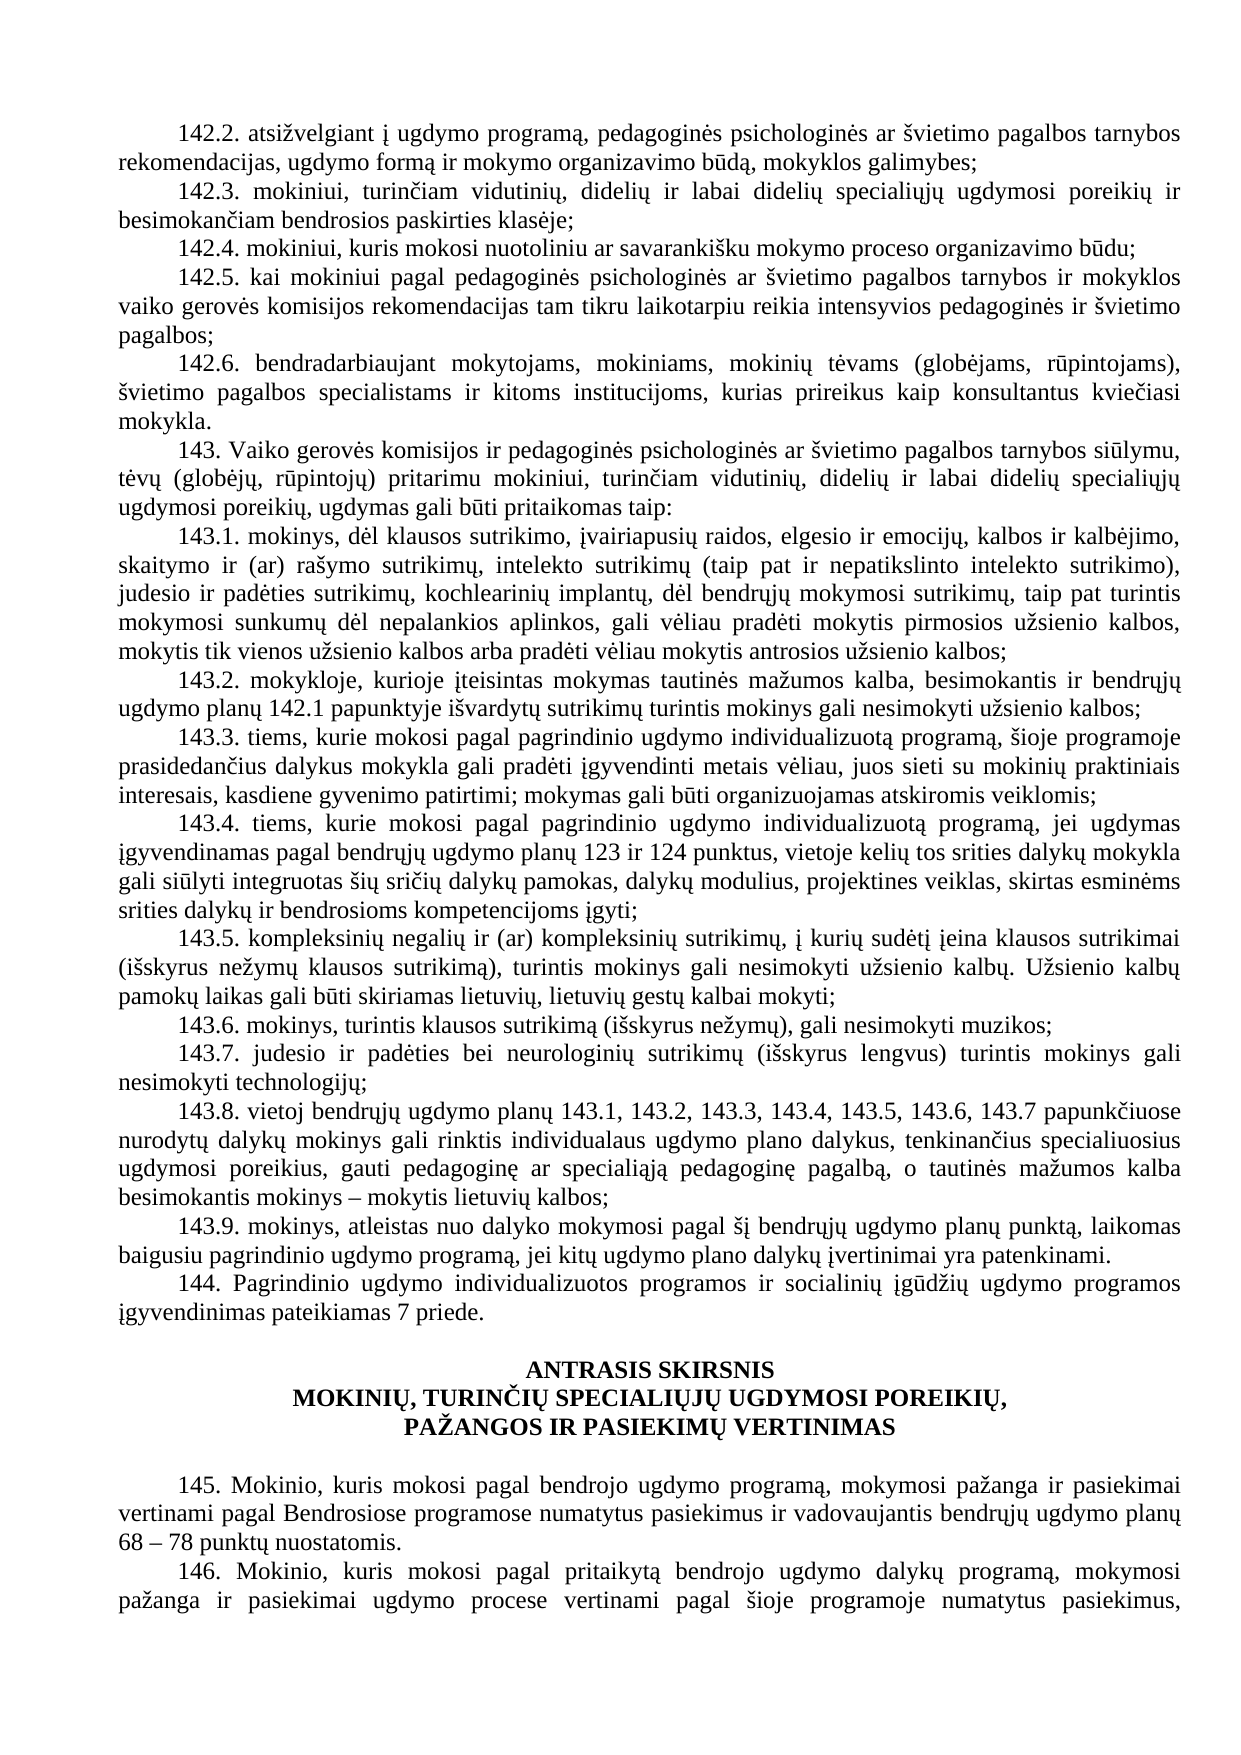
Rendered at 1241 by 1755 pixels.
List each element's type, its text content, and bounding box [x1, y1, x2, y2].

text 143.9. mokinys, atleistas nuo dalyko mokymosi pagal šį bendrųjų ugdymo planų punktą, laikomas baigusiu pagrindinio ugdymo programą, jei kitų ugdymo plano dalykų įvertinimai yra patenkinami. [118, 1211, 1182, 1268]
text 143.5. kompleksinių negalių ir (ar) kompleksinių sutrikimų, į kurių sudėtį įeina klausos sutrikimai (išskyrus nežymų klausos sutrikimą), turintis mokinys gali nesimokyti užsienio kalbų. Užsienio kalbų pamokų laikas gali būti skiriamas lietuvių, lietuvių gestų kalbai mokyti; [118, 923, 1182, 1010]
text 143.3. tiems, kurie mokosi pagal pagrindinio ugdymo individualizuotą programą, šioje programoje prasidedančius dalykus mokykla gali pradėti įgyvendinti metais vėliau, juos sieti su mokinių praktiniais interesais, kasdiene gyvenimo patirtimi; mokymas gali būti organizuojamas atskiromis veiklomis; [118, 722, 1182, 808]
text 142.5. kai mokiniui pagal pedagoginės psichologinės ar švietimo pagalbos tarnybos ir mokyklos vaiko gerovės komisijos rekomendacijas tam tikru laikotarpiu reikia intensyvios pedagoginės ir švietimo pagalbos; [118, 262, 1182, 348]
text 143.8. vietoj bendrųjų ugdymo planų 143.1, 143.2, 143.3, 143.4, 143.5, 143.6, 143.7 papunkčiuose nurodytų dalykų mokinys gali rinktis individualaus ugdymo plano dalykus, tenkinančius specialiuosius ugdymosi poreikius, gauti pedagoginę ar specialiąją pedagoginę pagalbą, o tautinės mažumos kalba besimokantis mokinys – mokytis lietuvių kalbos; [118, 1096, 1182, 1211]
text 145. Mokinio, kuris mokosi pagal bendrojo ugdymo programą, mokymosi pažanga ir pasiekimai vertinami pagal Bendrosiose programose numatytus pasiekimus ir vadovaujantis bendrųjų ugdymo planų 68 – 78 punktų nuostatomis. [118, 1470, 1182, 1556]
text 146. Mokinio, kuris mokosi pagal pritaikytą bendrojo ugdymo dalykų programą, mokymosi pažanga ir pasiekimai ugdymo procese vertinami pagal šioje programoje numatytus pasiekimus, [118, 1556, 1182, 1613]
text 143.4. tiems, kurie mokosi pagal pagrindinio ugdymo individualizuotą programą, jei ugdymas įgyvendinamas pagal bendrųjų ugdymo planų 123 ir 124 punktus, vietoje kelių tos srities dalykų mokykla gali siūlyti integruotas šių sričių dalykų pamokas, dalykų modulius, projektines veiklas, skirtas esminėms srities dalykų ir bendrosioms kompetencijoms įgyti; [118, 808, 1182, 923]
text 143.2. mokykloje, kurioje įteisintas mokymas tautinės mažumos kalba, besimokantis ir bendrųjų ugdymo planų 142.1 papunktyje išvardytų sutrikimų turintis mokinys gali nesimokyti užsienio kalbos; [118, 665, 1182, 722]
text 143. Vaiko gerovės komisijos ir pedagoginės psichologinės ar švietimo pagalbos tarnybos siūlymu, tėvų (globėjų, rūpintojų) pritarimu mokiniui, turinčiam vidutinių, didelių ir labai didelių specialiųjų ugdymosi poreikių, ugdymas gali būti pritaikomas taip: [118, 435, 1182, 521]
text 142.2. atsižvelgiant į ugdymo programą, pedagoginės psichologinės ar švietimo pagalbos tarnybos rekomendacijas, ugdymo formą ir mokymo organizavimo būdą, mokyklos galimybes; [118, 118, 1182, 176]
text MOKINIŲ, TURINČIŲ SPECIALIŲJŲ UGDYMOSI POREIKIŲ, [118, 1383, 1182, 1412]
text 143.6. mokinys, turintis klausos sutrikimą (išskyrus nežymų), gali nesimokyti muzikos; [118, 1010, 1182, 1038]
text 142.4. mokiniui, kuris mokosi nuotoliniu ar savarankišku mokymo proceso organizavimo būdu; [118, 233, 1182, 262]
text 143.1. mokinys, dėl klausos sutrikimo, įvairiapusių raidos, elgesio ir emocijų, kalbos ir kalbėjimo, skaitymo ir (ar) rašymo sutrikimų, intelekto sutrikimų (taip pat ir nepatikslinto intelekto sutrikimo), judesio ir padėties sutrikimų, kochlearinių implantų, dėl bendrųjų mokymosi sutrikimų, taip pat turintis mokymosi sunkumų dėl nepalankios aplinkos, gali vėliau pradėti mokytis pirmosios užsienio kalbos, mokytis tik vienos užsienio kalbos arba pradėti vėliau mokytis antrosios užsienio kalbos; [118, 521, 1182, 665]
text 144. Pagrindinio ugdymo individualizuotos programos ir socialinių įgūdžių ugdymo programos įgyvendinimas pateikiamas 7 priede. [118, 1268, 1182, 1326]
text 142.6. bendradarbiaujant mokytojams, mokiniams, mokinių tėvams (globėjams, rūpintojams), švietimo pagalbos specialistams ir kitoms institucijoms, kurias prireikus kaip konsultantus kviečiasi mokykla. [118, 348, 1182, 435]
text ANTRASIS SKIRSNIS [118, 1355, 1182, 1383]
text 142.3. mokiniui, turinčiam vidutinių, didelių ir labai didelių specialiųjų ugdymosi poreikių ir besimokančiam bendrosios paskirties klasėje; [118, 176, 1182, 233]
text PAŽANGOS IR PASIEKIMŲ VERTINIMAS [118, 1412, 1182, 1441]
text 143.7. judesio ir padėties bei neurologinių sutrikimų (išskyrus lengvus) turintis mokinys gali nesimokyti technologijų; [118, 1038, 1182, 1096]
